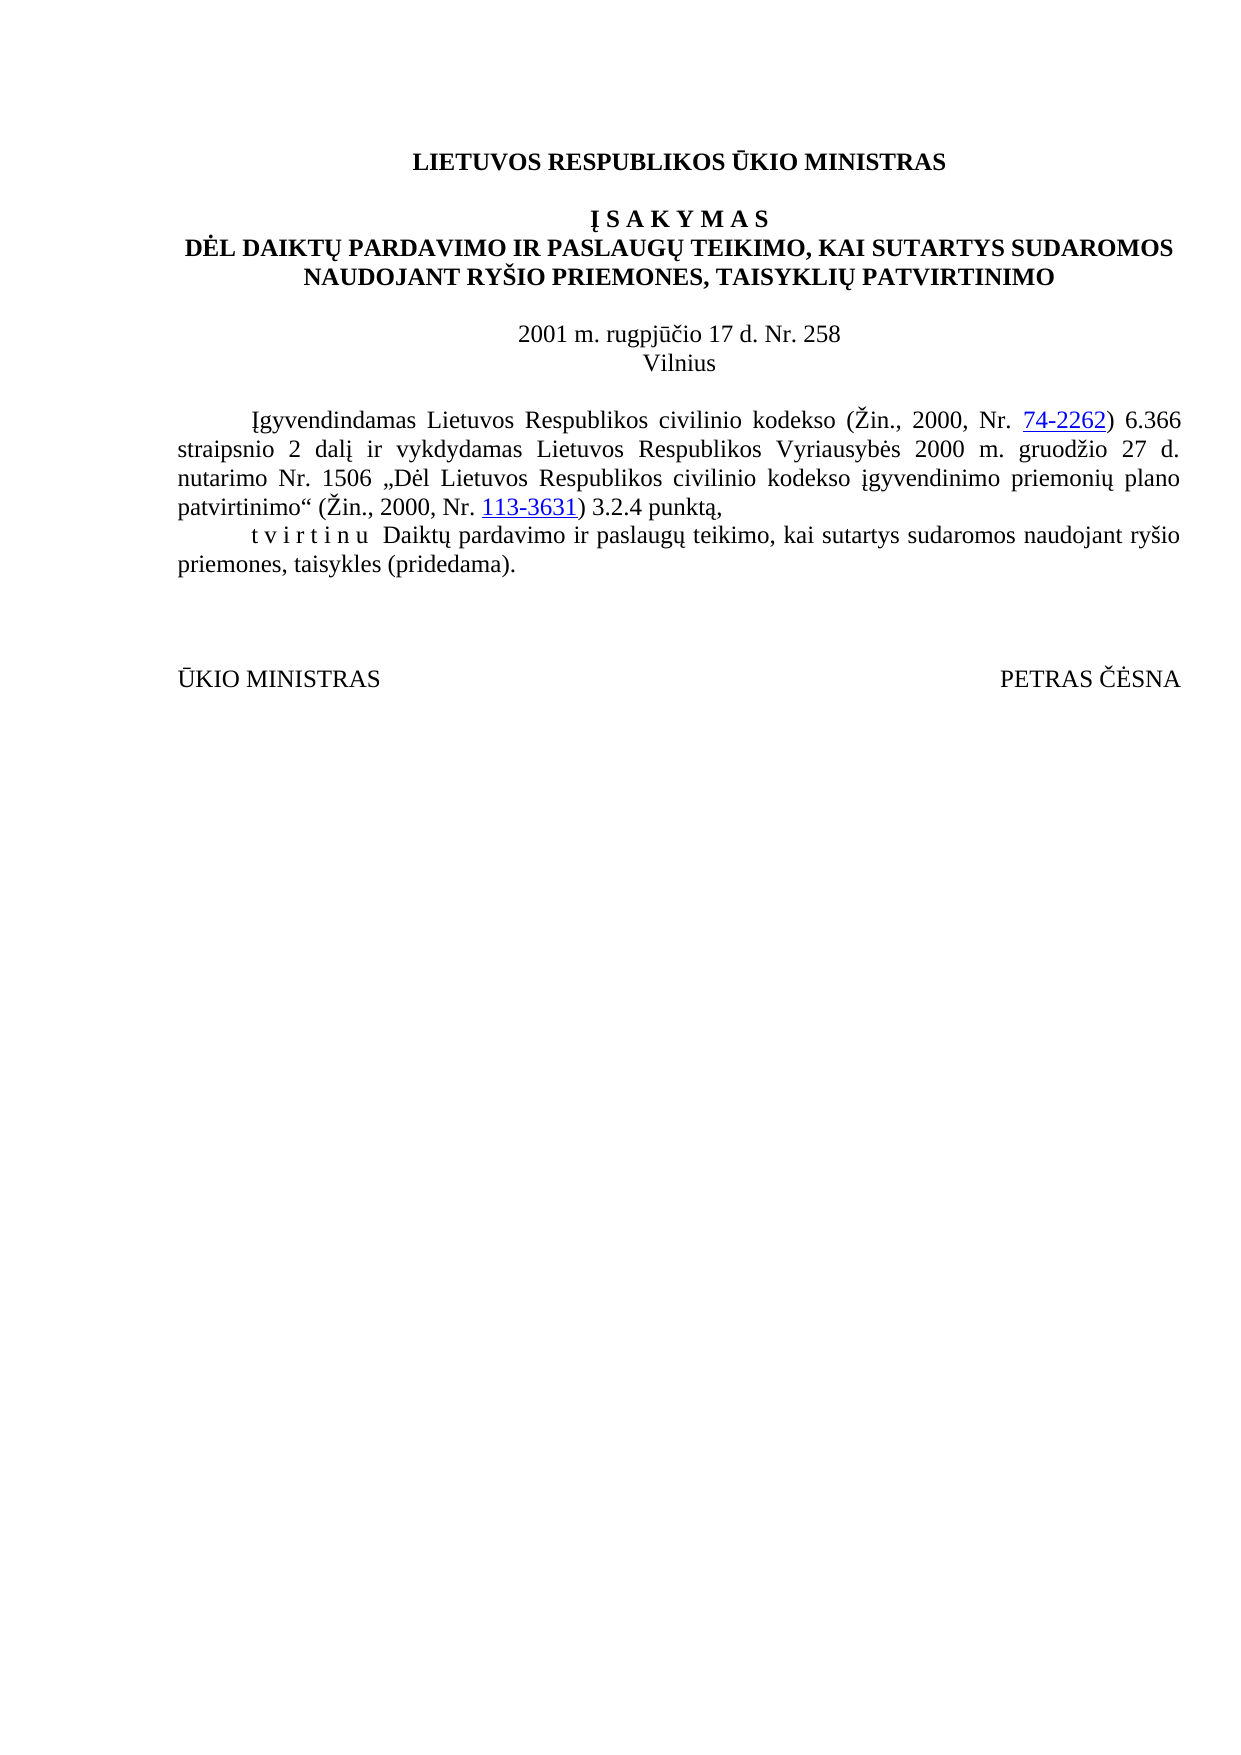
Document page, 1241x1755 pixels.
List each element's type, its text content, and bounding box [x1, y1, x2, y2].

text tvirtinu Daiktų pardavimo ir paslaugų teikimo, kai sutartys sudaromos naudojant ryšio priemones, taisykles (pridedama). [177, 521, 1181, 578]
text LIETUVOS RESPUBLIKOS ŪKIO MINISTRAS [177, 147, 1181, 176]
text Vilnius [177, 348, 1181, 377]
text 2001 m. rugpjūčio 17 d. Nr. 258 [177, 319, 1181, 348]
text Įgyvendindamas Lietuvos Respublikos civilinio kodekso (Žin., 2000, Nr. 74-2262) 6.366 straipsnio 2 dalį ir vykdydamas Lietuvos Respublikos Vyriausybės 2000 m. gruodžio 27 d. nutarimo Nr. 1506 „Dėl Lietuvos Respublikos civilinio kodekso įgyvendinimo priemonių plano patvirtinimo“ (Žin., 2000, Nr. 113-3631) 3.2.4 punktą, [177, 406, 1181, 521]
text Į S A K Y M A S [177, 204, 1181, 233]
text Ūkio Ministras Petras Čėsna [177, 664, 1181, 693]
text DĖL DAIKTŲ PARDAVIMO IR PASLAUGŲ TEIKIMO, KAI SUTARTYS SUDAROMOS NAUDOJANT RYŠIO PRIEMONES, TAISYKLIŲ PATVIRTINIMO [177, 233, 1181, 291]
